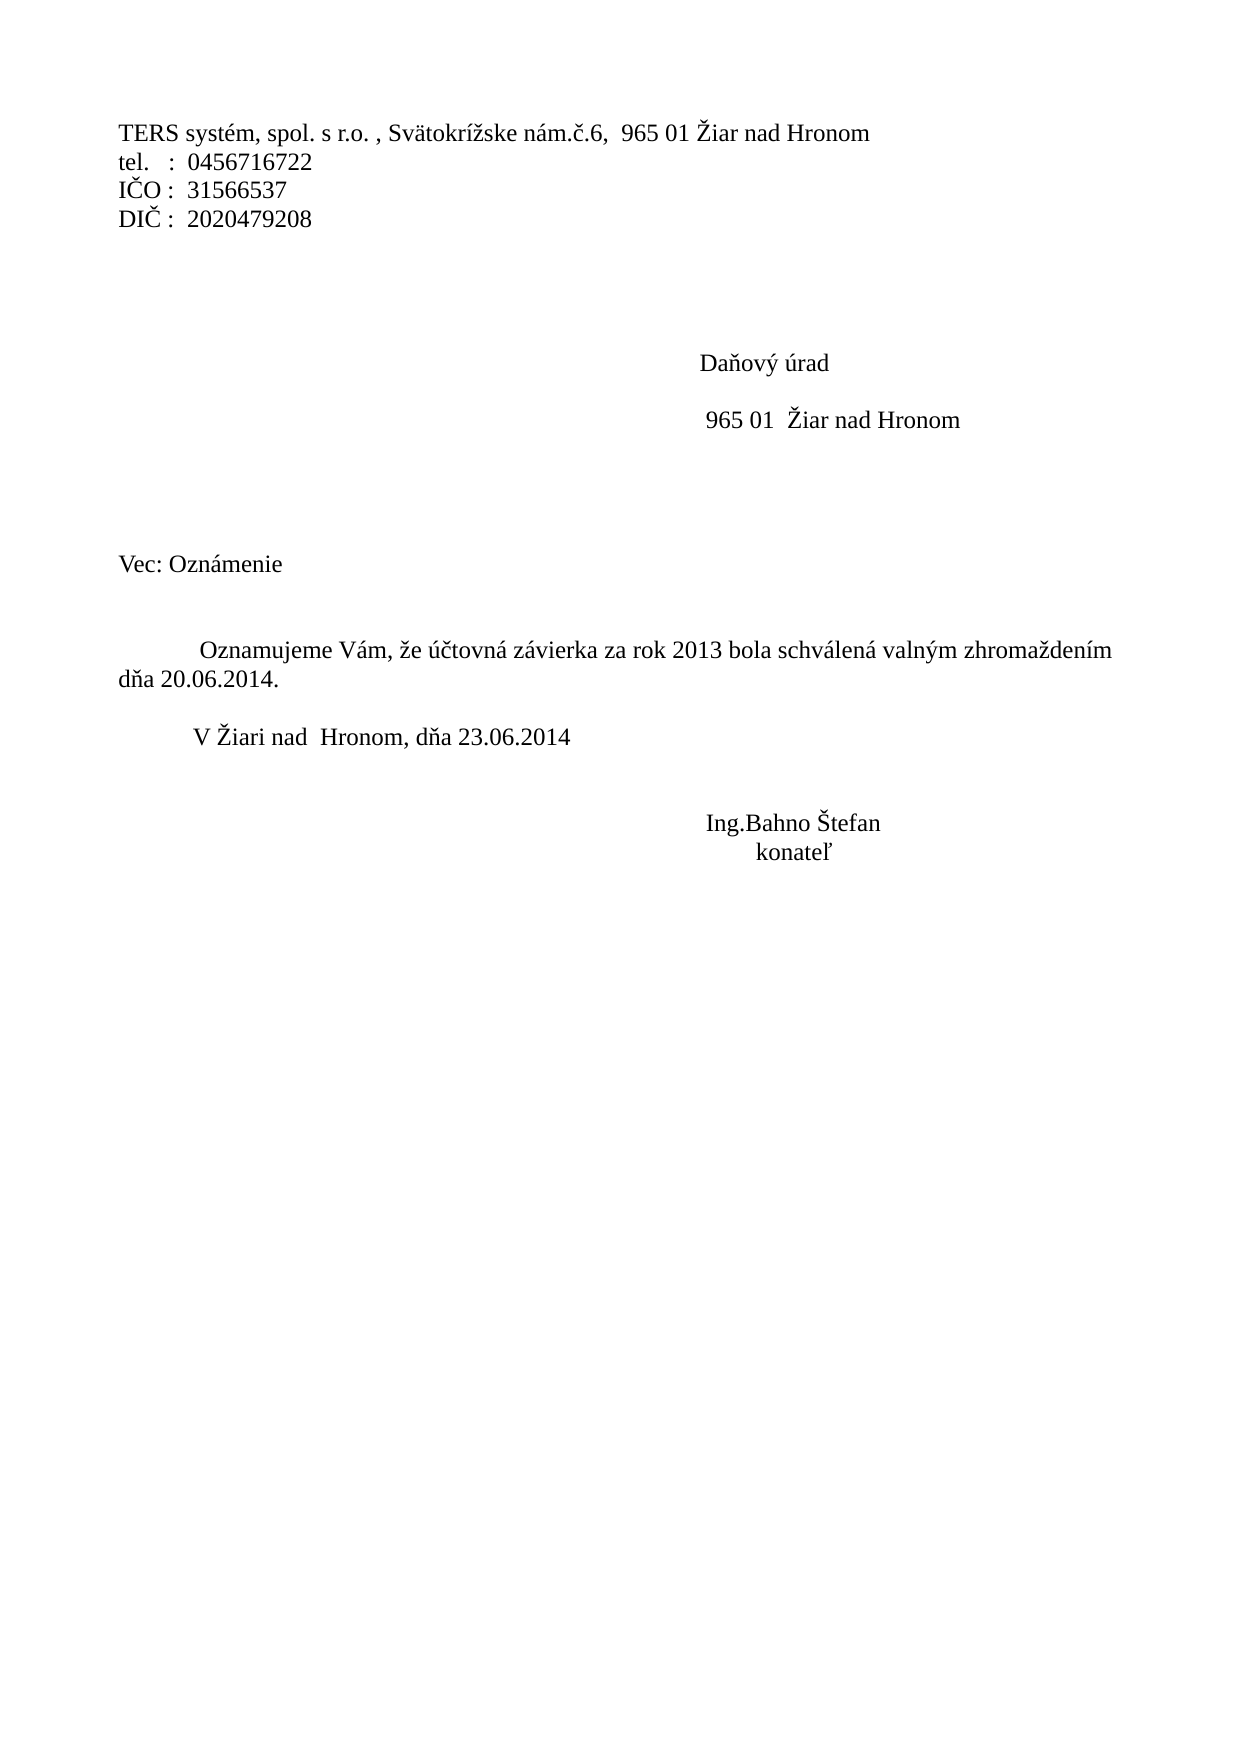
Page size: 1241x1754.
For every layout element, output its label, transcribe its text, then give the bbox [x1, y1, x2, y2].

text konateľ [118, 837, 1122, 866]
text 965 01 Žiar nad Hronom [118, 406, 1122, 434]
text V Žiari nad Hronom, dňa 23.06.2014 [118, 722, 1122, 751]
text DIČ : 2020479208 [118, 204, 1122, 233]
text TERS systém, spol. s r.o. , Svätokrížske nám.č.6, 965 01 Žiar nad Hronom [118, 118, 1122, 147]
text Vec: Oznámenie [118, 549, 1122, 578]
text Oznamujeme Vám, že účtovná závierka za rok 2013 bola schválená valným zhromaždením dňa 20.06.2014. [118, 636, 1122, 693]
text Daňový úrad [118, 348, 1122, 377]
text IČO : 31566537 [118, 176, 1122, 204]
text Ing.Bahno Štefan [118, 808, 1122, 837]
text tel. : 0456716722 [118, 147, 1122, 176]
